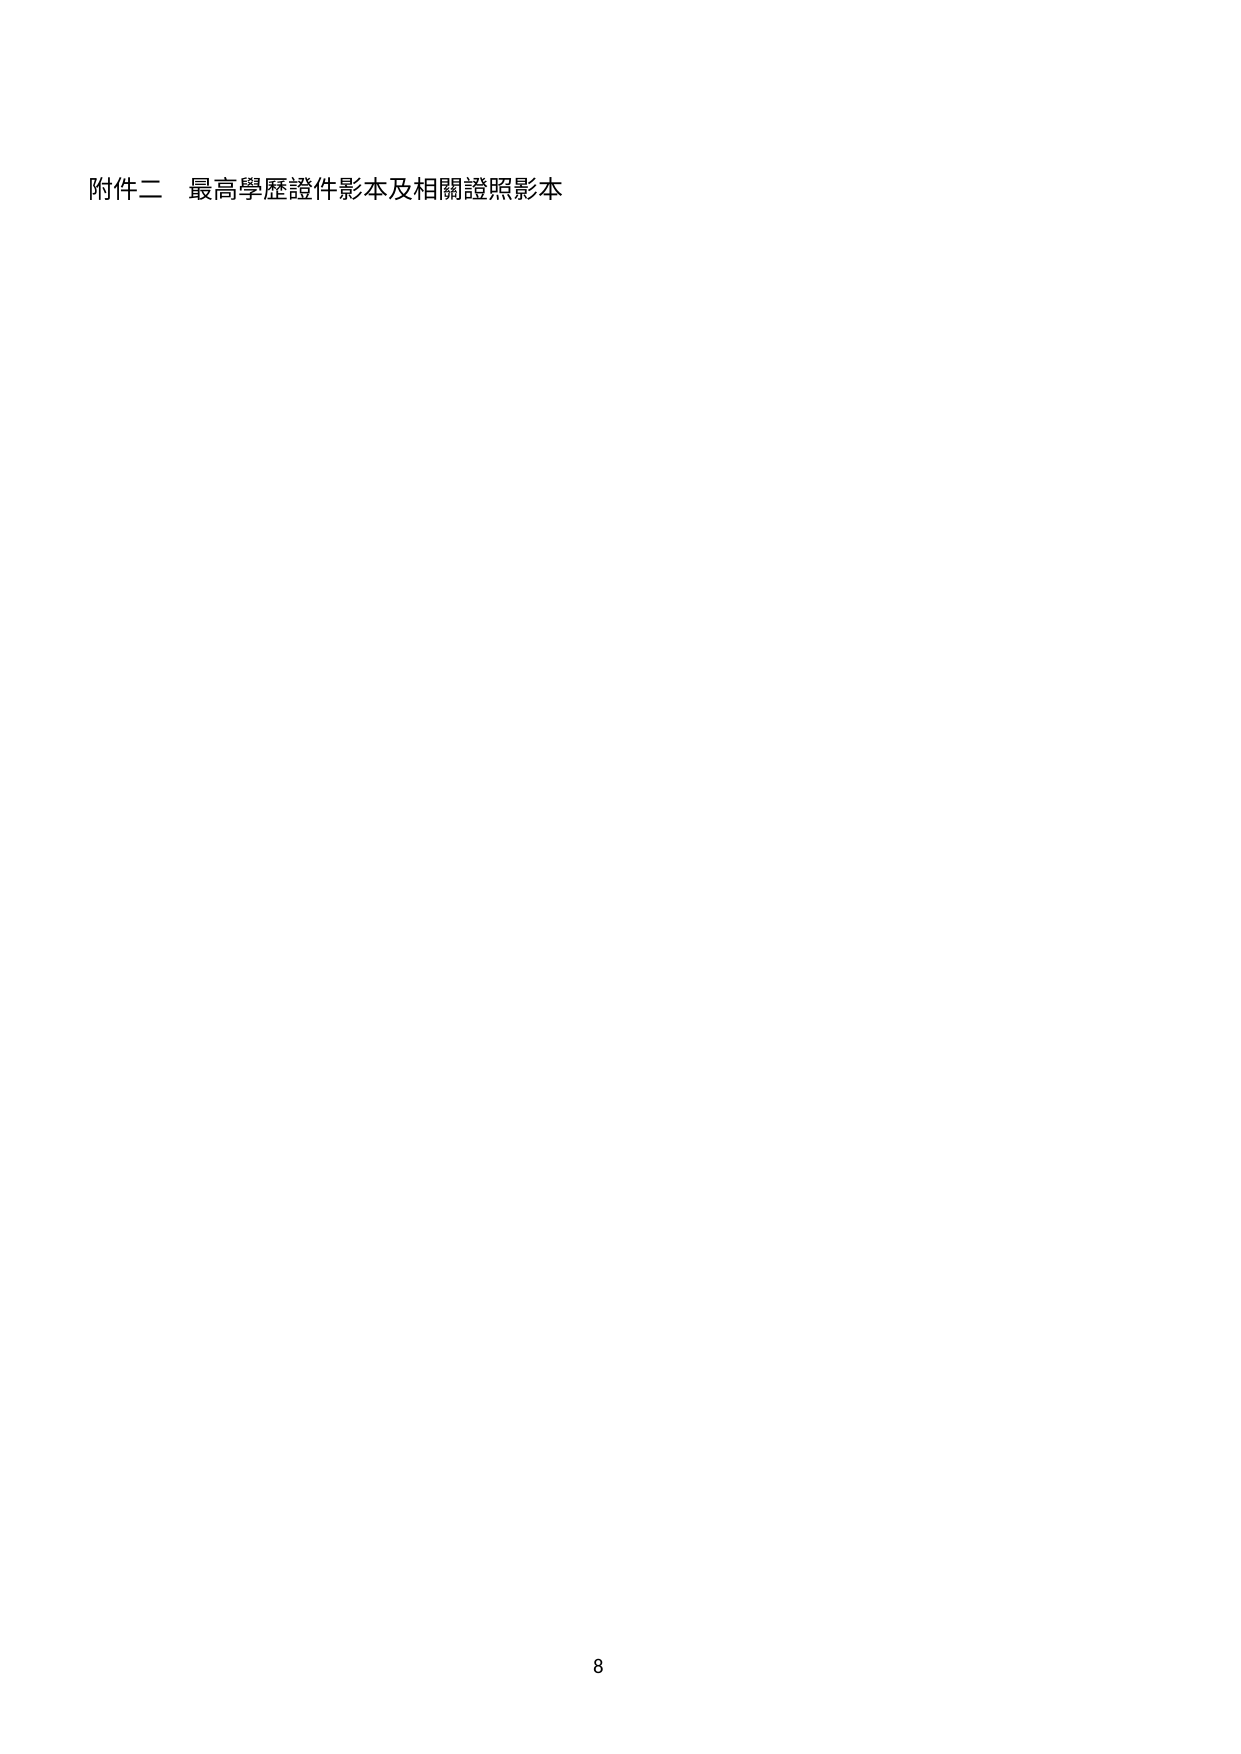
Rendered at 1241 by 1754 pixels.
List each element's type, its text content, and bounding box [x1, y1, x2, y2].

text 附件二 最高學歷證件影本及相關證照影本 [89, 146, 1107, 208]
